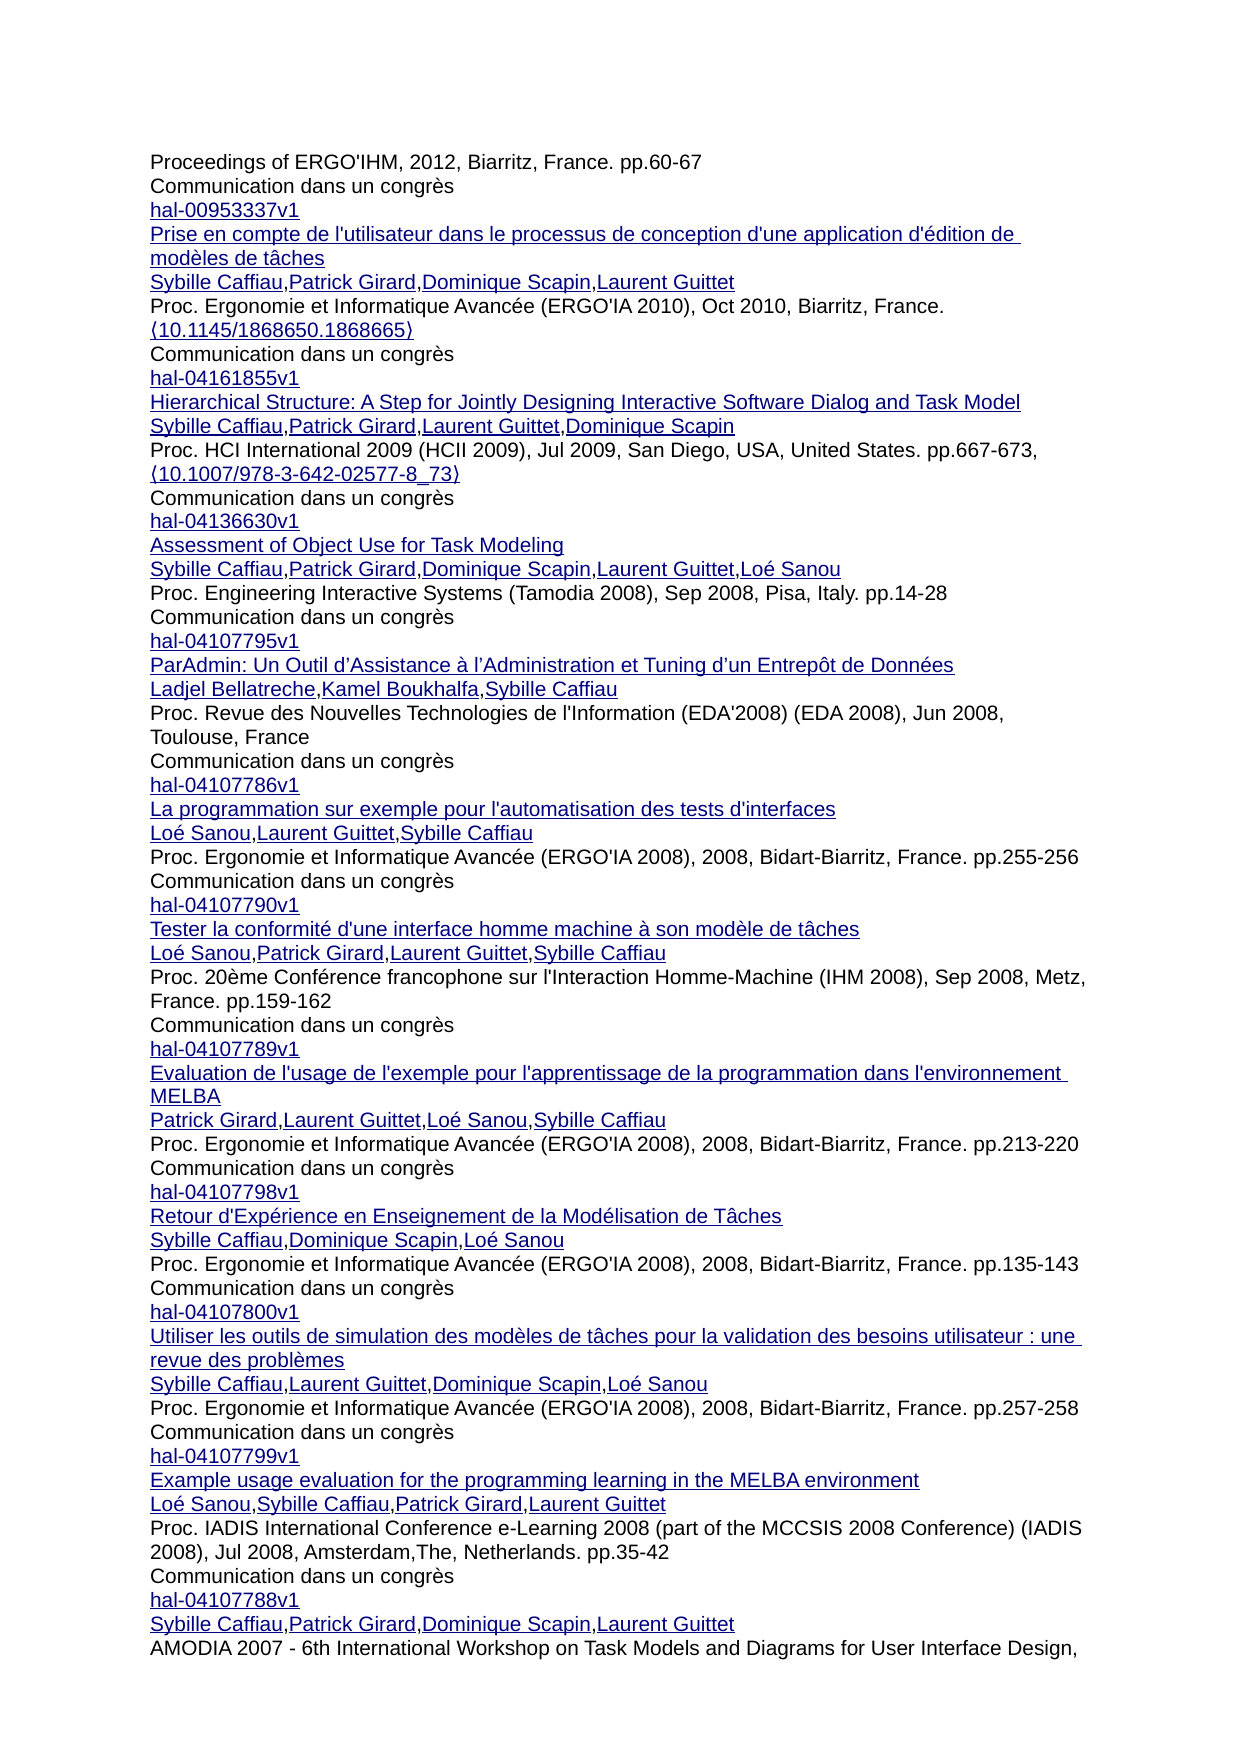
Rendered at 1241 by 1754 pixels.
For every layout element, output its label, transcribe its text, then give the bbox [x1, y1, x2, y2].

table_cell Utiliser les outils de simulation des modèles de tâches pour la validation des besoins utilisateur : une revue des problèmes Sybille Caffiau,Laurent Guittet,Dominique Scapin,Loé Sanou Proc. Ergonomie et Informatique Avancée (ERGO'IA 2008), 2008, Bidart-Biarritz, France. pp.257-258 Communication dans un congrès hal-04107799v1 [150, 1324, 1090, 1468]
table_cell Generating Interactive Applications from task Models: a Hard Challenge Sybille Caffiau,Patrick Girard,Dominique Scapin,Laurent Guittet AMODIA 2007 - 6th International Workshop on Task Models and Diagrams for User Interface Design, Nov 2007, Toulouse, France. pp.267-272, ⟨10.1007/978-3-540-77222-4_22⟩ Communication dans un congrès hal-04097741v1 [150, 1611, 1090, 1659]
table_cell ParAdmin: Un Outil d’Assistance à l’Administration et Tuning d’un Entrepôt de Données Ladjel Bellatreche,Kamel Boukhalfa,Sybille Caffiau Proc. Revue des Nouvelles Technologies de l'Information (EDA'2008) (EDA 2008), Jun 2008, Toulouse, France Communication dans un congrès hal-04107786v1 [150, 653, 1090, 797]
table_cell Hierarchical Structure: A Step for Jointly Designing Interactive Software Dialog and Task Model Sybille Caffiau,Patrick Girard,Laurent Guittet,Dominique Scapin Proc. HCI International 2009 (HCII 2009), Jul 2009, San Diego, USA, United States. pp.667-673, ⟨10.1007/978-3-642-02577-8_73⟩ Communication dans un congrès hal-04136630v1 [150, 390, 1090, 533]
table_cell La programmation sur exemple pour l'automatisation des tests d'interfaces Loé Sanou,Laurent Guittet,Sybille Caffiau Proc. Ergonomie et Informatique Avancée (ERGO'IA 2008), 2008, Bidart-Biarritz, France. pp.255-256 Communication dans un congrès hal-04107790v1 [150, 797, 1090, 917]
table_cell Proceedings of ERGO'IHM, 2012, Biarritz, France. pp.60-67 Communication dans un congrès hal-00953337v1 [150, 150, 1090, 222]
table_cell Example usage evaluation for the programming learning in the MELBA environment Loé Sanou,Sybille Caffiau,Patrick Girard,Laurent Guittet Proc. IADIS International Conference e-Learning 2008 (part of the MCCSIS 2008 Conference) (IADIS 2008), Jul 2008, Amsterdam,The, Netherlands. pp.35-42 Communication dans un congrès hal-04107788v1 [150, 1468, 1090, 1611]
table_cell Evaluation de l'usage de l'exemple pour l'apprentissage de la programmation dans l'environnement MELBA Patrick Girard,Laurent Guittet,Loé Sanou,Sybille Caffiau Proc. Ergonomie et Informatique Avancée (ERGO'IA 2008), 2008, Bidart-Biarritz, France. pp.213-220 Communication dans un congrès hal-04107798v1 [150, 1060, 1090, 1204]
table_cell Assessment of Object Use for Task Modeling Sybille Caffiau,Patrick Girard,Dominique Scapin,Laurent Guittet,Loé Sanou Proc. Engineering Interactive Systems (Tamodia 2008), Sep 2008, Pisa, Italy. pp.14-28 Communication dans un congrès hal-04107795v1 [150, 533, 1090, 653]
table_cell Retour d'Expérience en Enseignement de la Modélisation de Tâches Sybille Caffiau,Dominique Scapin,Loé Sanou Proc. Ergonomie et Informatique Avancée (ERGO'IA 2008), 2008, Bidart-Biarritz, France. pp.135-143 Communication dans un congrès hal-04107800v1 [150, 1204, 1090, 1324]
table_cell Prise en compte de l'utilisateur dans le processus de conception d'une application d'édition de modèles de tâches Sybille Caffiau,Patrick Girard,Dominique Scapin,Laurent Guittet Proc. Ergonomie et Informatique Avancée (ERGO'IA 2010), Oct 2010, Biarritz, France. ⟨10.1145/1868650.1868665⟩ Communication dans un congrès hal-04161855v1 [150, 222, 1090, 389]
table_cell Tester la conformité d'une interface homme machine à son modèle de tâches Loé Sanou,Patrick Girard,Laurent Guittet,Sybille Caffiau Proc. 20ème Conférence francophone sur l'Interaction Homme-Machine (IHM 2008), Sep 2008, Metz, France. pp.159-162 Communication dans un congrès hal-04107789v1 [150, 917, 1090, 1060]
